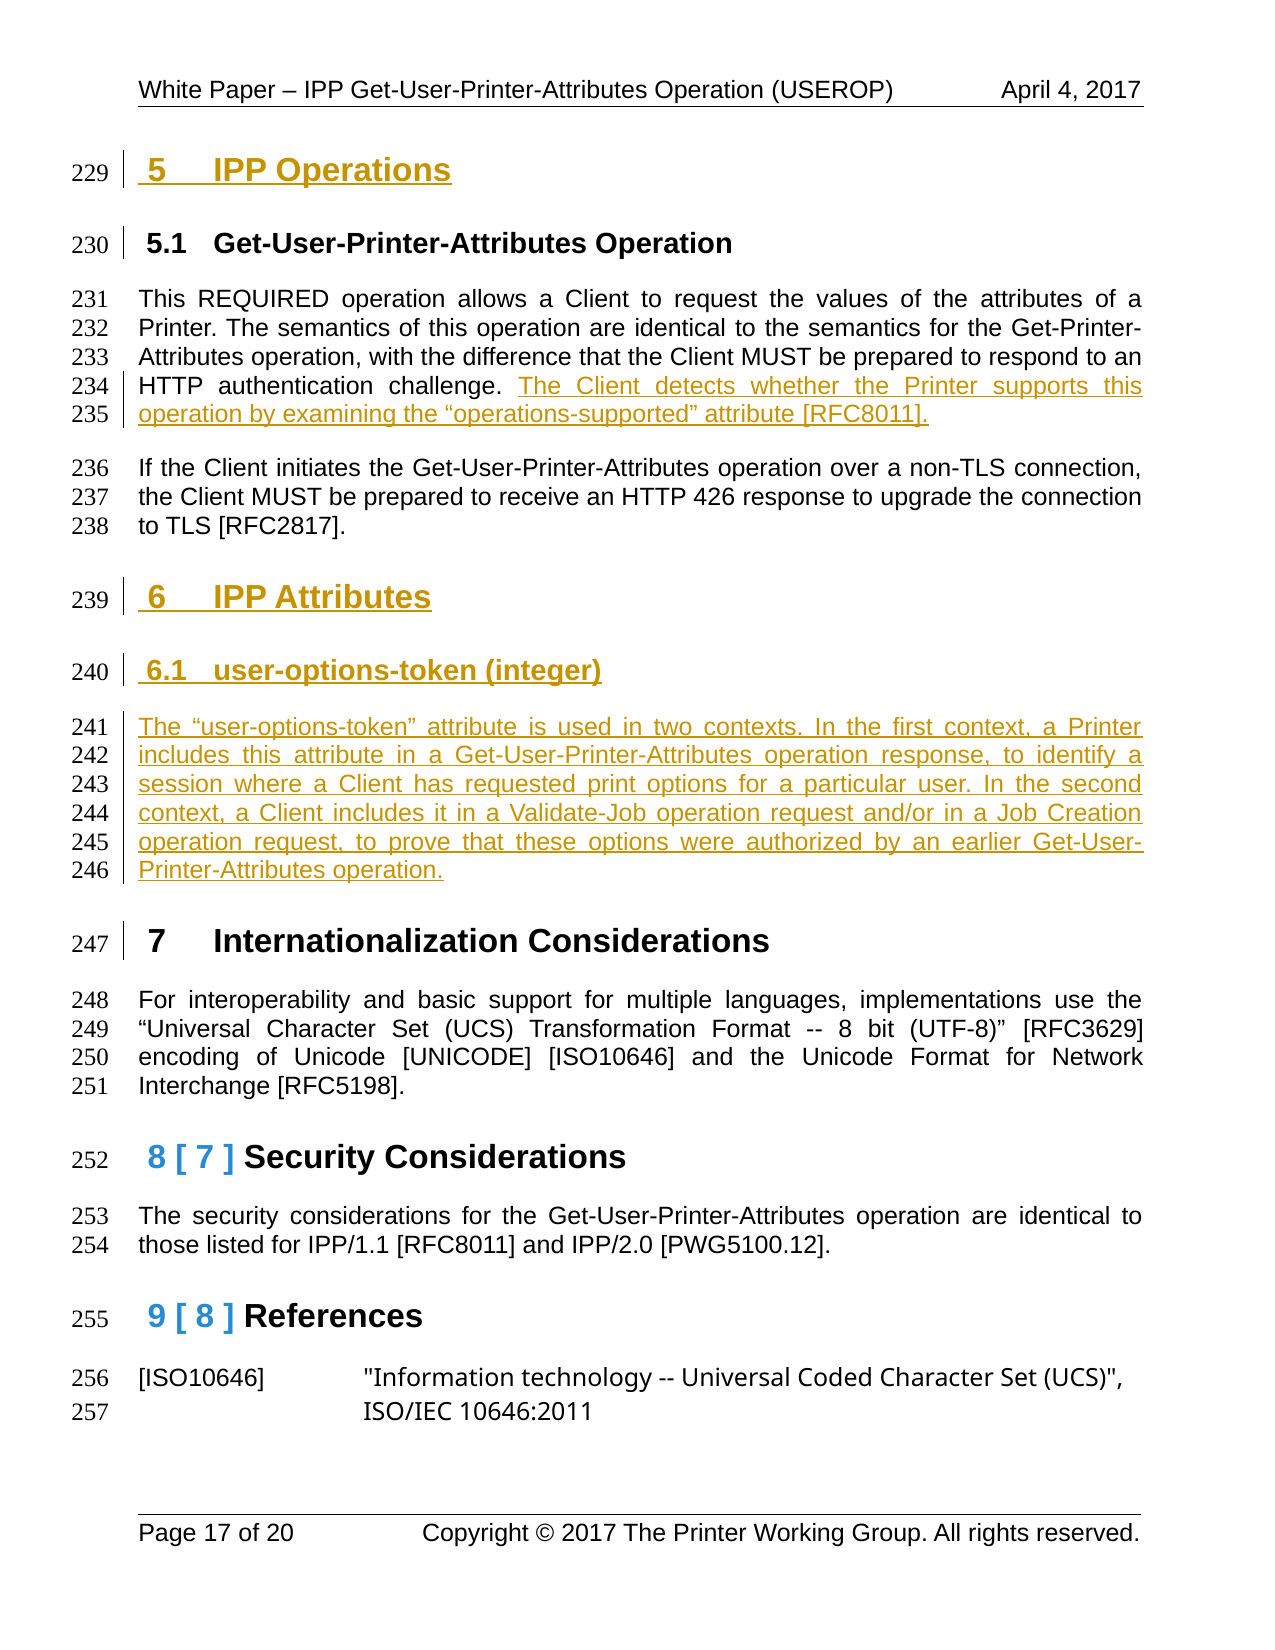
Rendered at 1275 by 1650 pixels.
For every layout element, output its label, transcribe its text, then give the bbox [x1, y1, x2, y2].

text The “user-options-token” attribute is used in two contexts. In the first context, a Printer includes this attribute in a Get-User-Printer-Attributes operation response, to identify a [138, 711, 1144, 765]
text [ISO10646] "Information technology -- Universal Coded Character Set (UCS)", ISO/IEC 10646:2011 [138, 1359, 1144, 1427]
text If the Client initiates the Get-User-Printer-Attributes operation over a non-TLS connection, the Client MUST be prepared to receive an HTTP 426 response to upgrade the connection to TLS [RFC2817]. [138, 453, 1144, 539]
subtitle Internationalization Considerations [138, 921, 1144, 960]
text This REQUIRED operation allows a Client to request the values of the attributes of a Printer. The semantics of this operation are identical to the semantics for the Get-Printer-Attributes operation, with the difference that the Client MUST be prepared to respond to an HTTP authentication challenge. The Client detects whether the Printer supports this operation by examining the “operations-supported” attribute [RFC8011]. [138, 284, 1144, 428]
text For interoperability and basic support for multiple languages, implementations use the “Universal Character Set (UCS) Transformation Format -- 8 bit (UTF-8)” [RFC3629] encoding of Unicode [UNICODE] [ISO10646] and the Unicode Format for Network Interchange [RFC5198]. [138, 985, 1144, 1100]
text Printer-Attributes operation. [138, 853, 1144, 884]
subtitle Get-User-Printer-Attributes Operation [138, 226, 1144, 259]
subtitle IPP Operations [138, 150, 1144, 188]
text The security considerations for the Get-User-Printer-Attributes operation are identical to those listed for IPP/1.1 [RFC8011] and IPP/2.0 [PWG5100.12]. [138, 1201, 1144, 1258]
subtitle IPP Attributes [138, 577, 1144, 615]
subtitle Security Considerations [138, 1137, 1144, 1176]
text session where a Client has requested print options for a particular user. In the second context, a Client includes it in a Validate-Job operation request and/or in a Job Creation operation request, to prove that these options were authorized by an earlier Get-User- [138, 766, 1144, 851]
subtitle user-options-token (integer) [138, 653, 1144, 686]
subtitle References [138, 1296, 1144, 1334]
